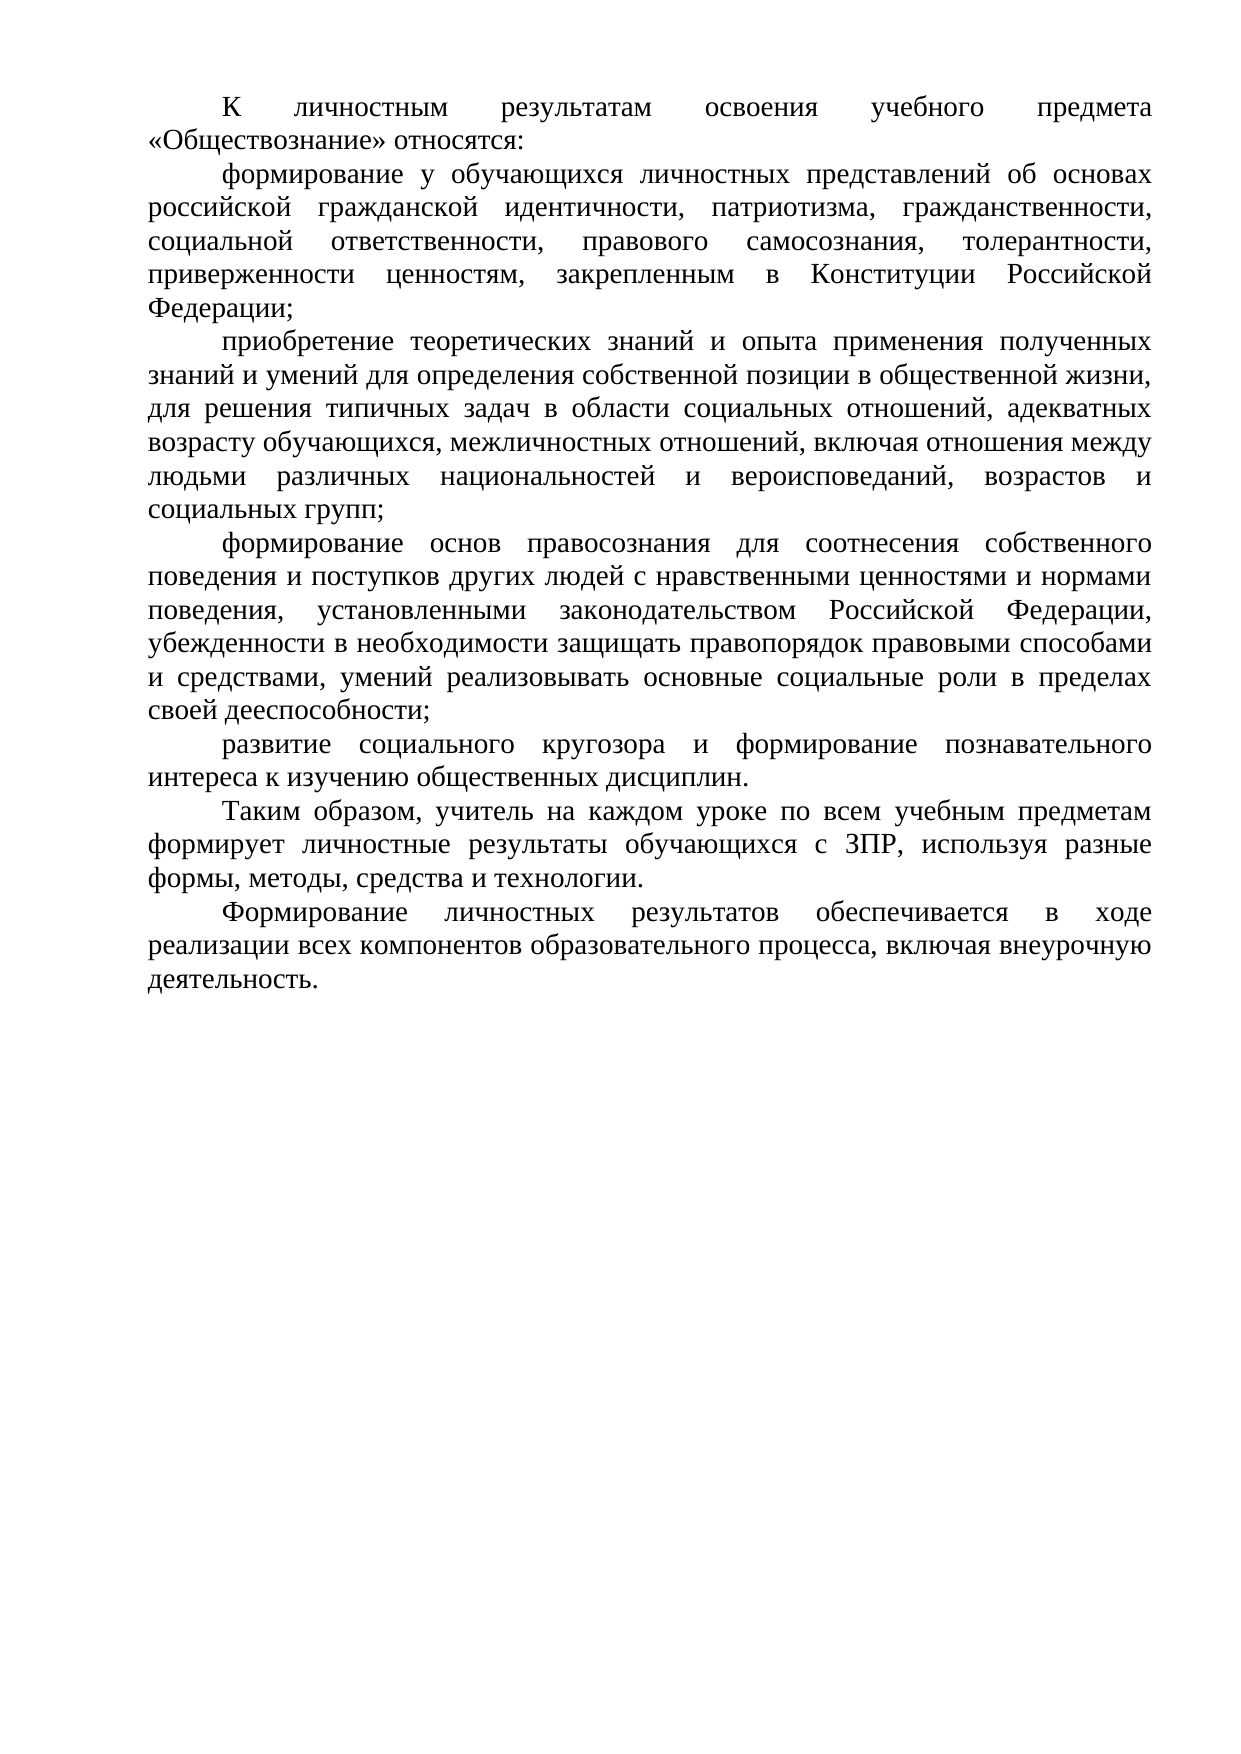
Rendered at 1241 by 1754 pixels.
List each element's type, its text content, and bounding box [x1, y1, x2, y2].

text формирование основ правосознания для соотнесения собственного поведения и поступков других людей с нравственными ценностями и нормами поведения, установленными законодательством Российской Федерации, убежденности в необходимости защищать правопорядок правовыми способами и средствами, умений реализовывать основные социальные роли в пределах своей дееспособности; [148, 525, 1153, 726]
text развитие социального кругозора и формирование познавательного интереса к изучению общественных дисциплин. [148, 726, 1153, 793]
text Таким образом, учитель на каждом уроке по всем учебным предметам формирует личностные результаты обучающихся с ЗПР, используя разные формы, методы, средства и технологии. [148, 793, 1153, 894]
text Формирование личностных результатов обеспечивается в ходе реализации всех компонентов образовательного процесса, включая внеурочную деятельность. [148, 894, 1153, 994]
text К личностным результатам освоения учебного предмета «Обществознание» относятся: [148, 89, 1153, 156]
text приобретение теоретических знаний и опыта применения полученных знаний и умений для определения собственной позиции в общественной жизни, для решения типичных задач в области социальных отношений, адекватных возрасту обучающихся, межличностных отношений, включая отношения между людьми различных национальностей и вероисповеданий, возрастов и социальных групп; [148, 323, 1153, 525]
text формирование у обучающихся личностных представлений об основах российской гражданской идентичности, патриотизма, гражданственности, социальной ответственности, правового самосознания, толерантности, приверженности ценностям, закрепленным в Конституции Российской Федерации; [148, 156, 1153, 323]
